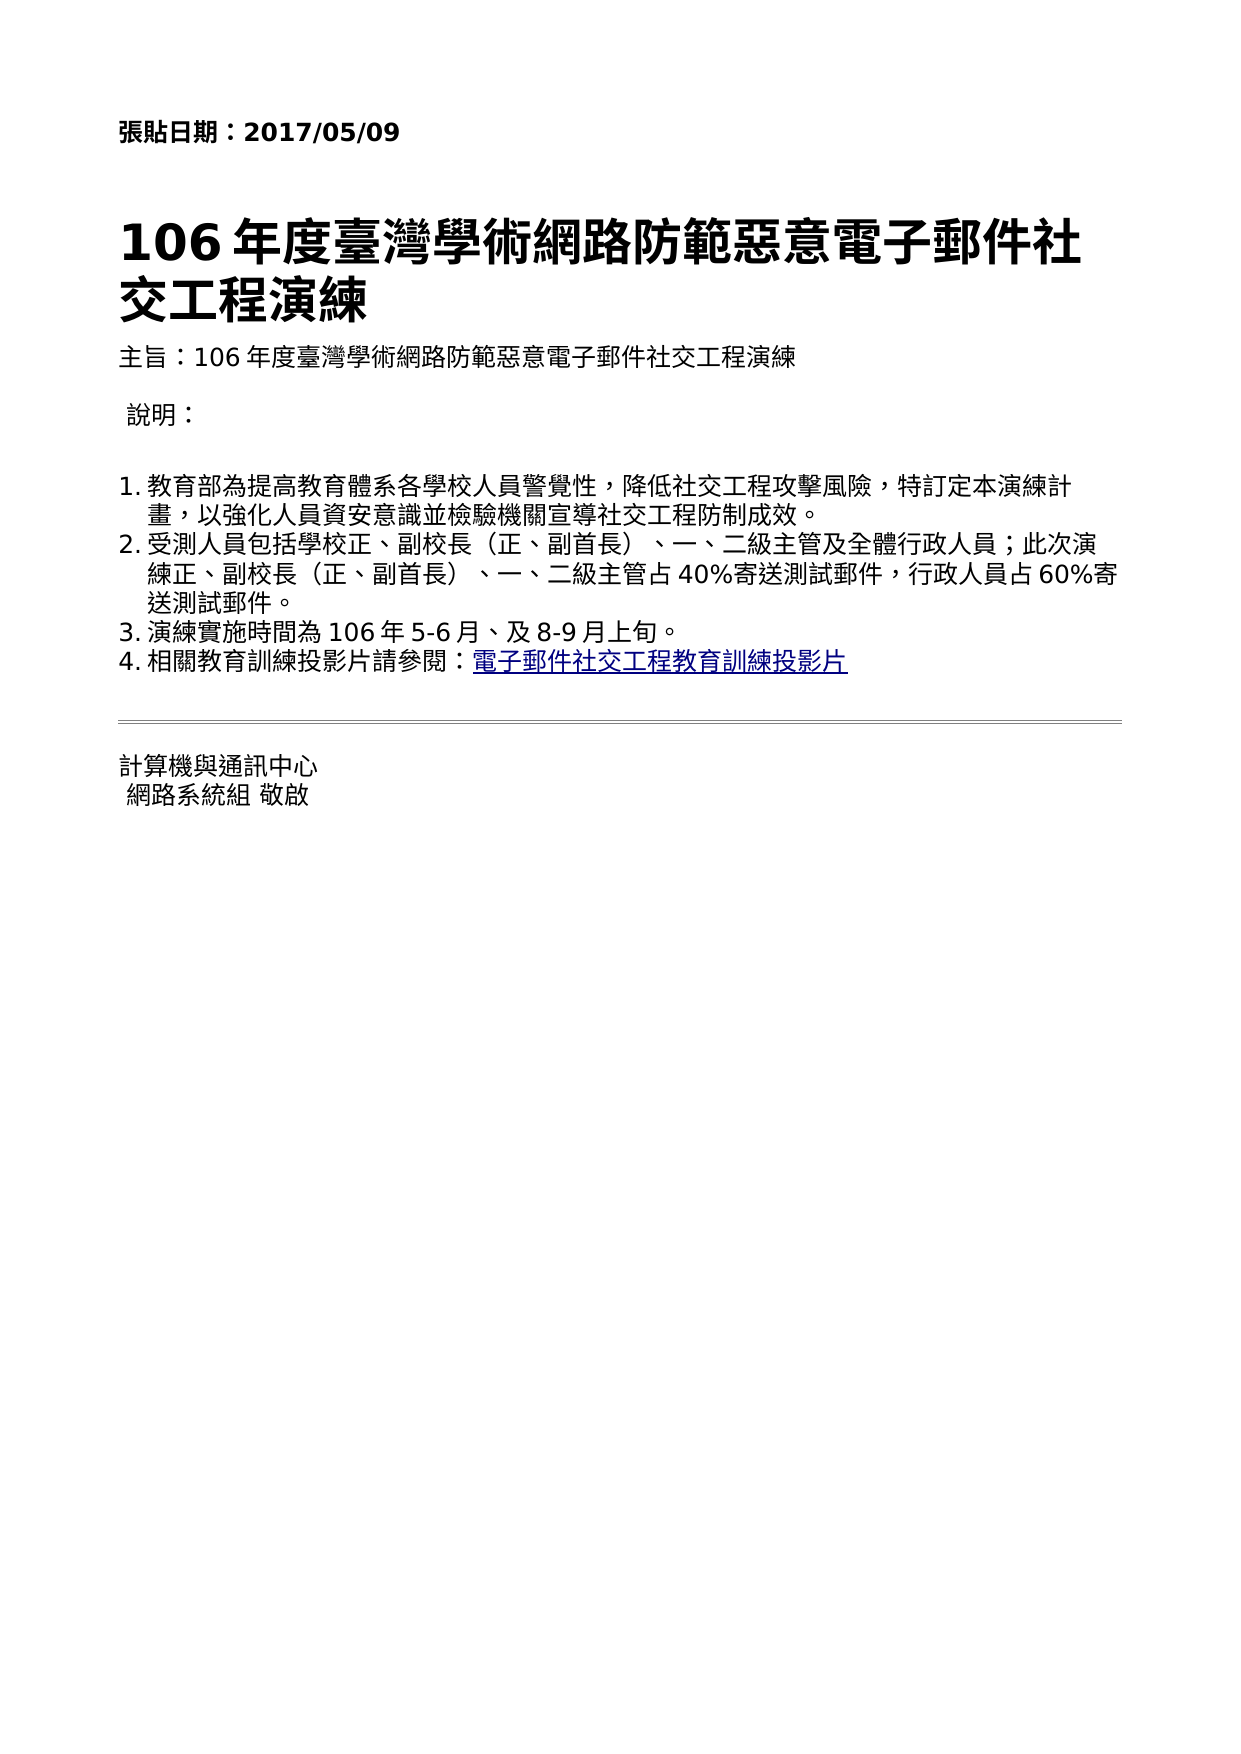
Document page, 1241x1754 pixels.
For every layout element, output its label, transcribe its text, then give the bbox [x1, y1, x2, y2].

subtitle 106年度臺灣學術網路防範惡意電子郵件社交工程演練 [118, 214, 1122, 330]
list 演練實施時間為106年5-6月、及8-9月上旬。 [118, 618, 1122, 647]
text 張貼日期：2017/05/09 [118, 118, 1122, 176]
list 受測人員包括學校正、副校長（正、副首長）、一、二級主管及全體行政人員；此次演練正、副校長（正、副首長）、一、二級主管占40%寄送測試郵件，行政人員占60%寄送測試郵件。 [118, 531, 1122, 618]
list 教育部為提高教育體系各學校人員警覺性，降低社交工程攻擊風險，特訂定本演練計畫，以強化人員資安意識並檢驗機關宣導社交工程防制成效。 [118, 472, 1122, 531]
text 計算機與通訊中心 網路系統組 敬啟 [118, 752, 1122, 811]
list 相關教育訓練投影片請參閱：電子郵件社交工程教育訓練投影片 [118, 647, 1122, 677]
text 主旨：106年度臺灣學術網路防範惡意電子郵件社交工程演練 說明： [118, 343, 1122, 430]
